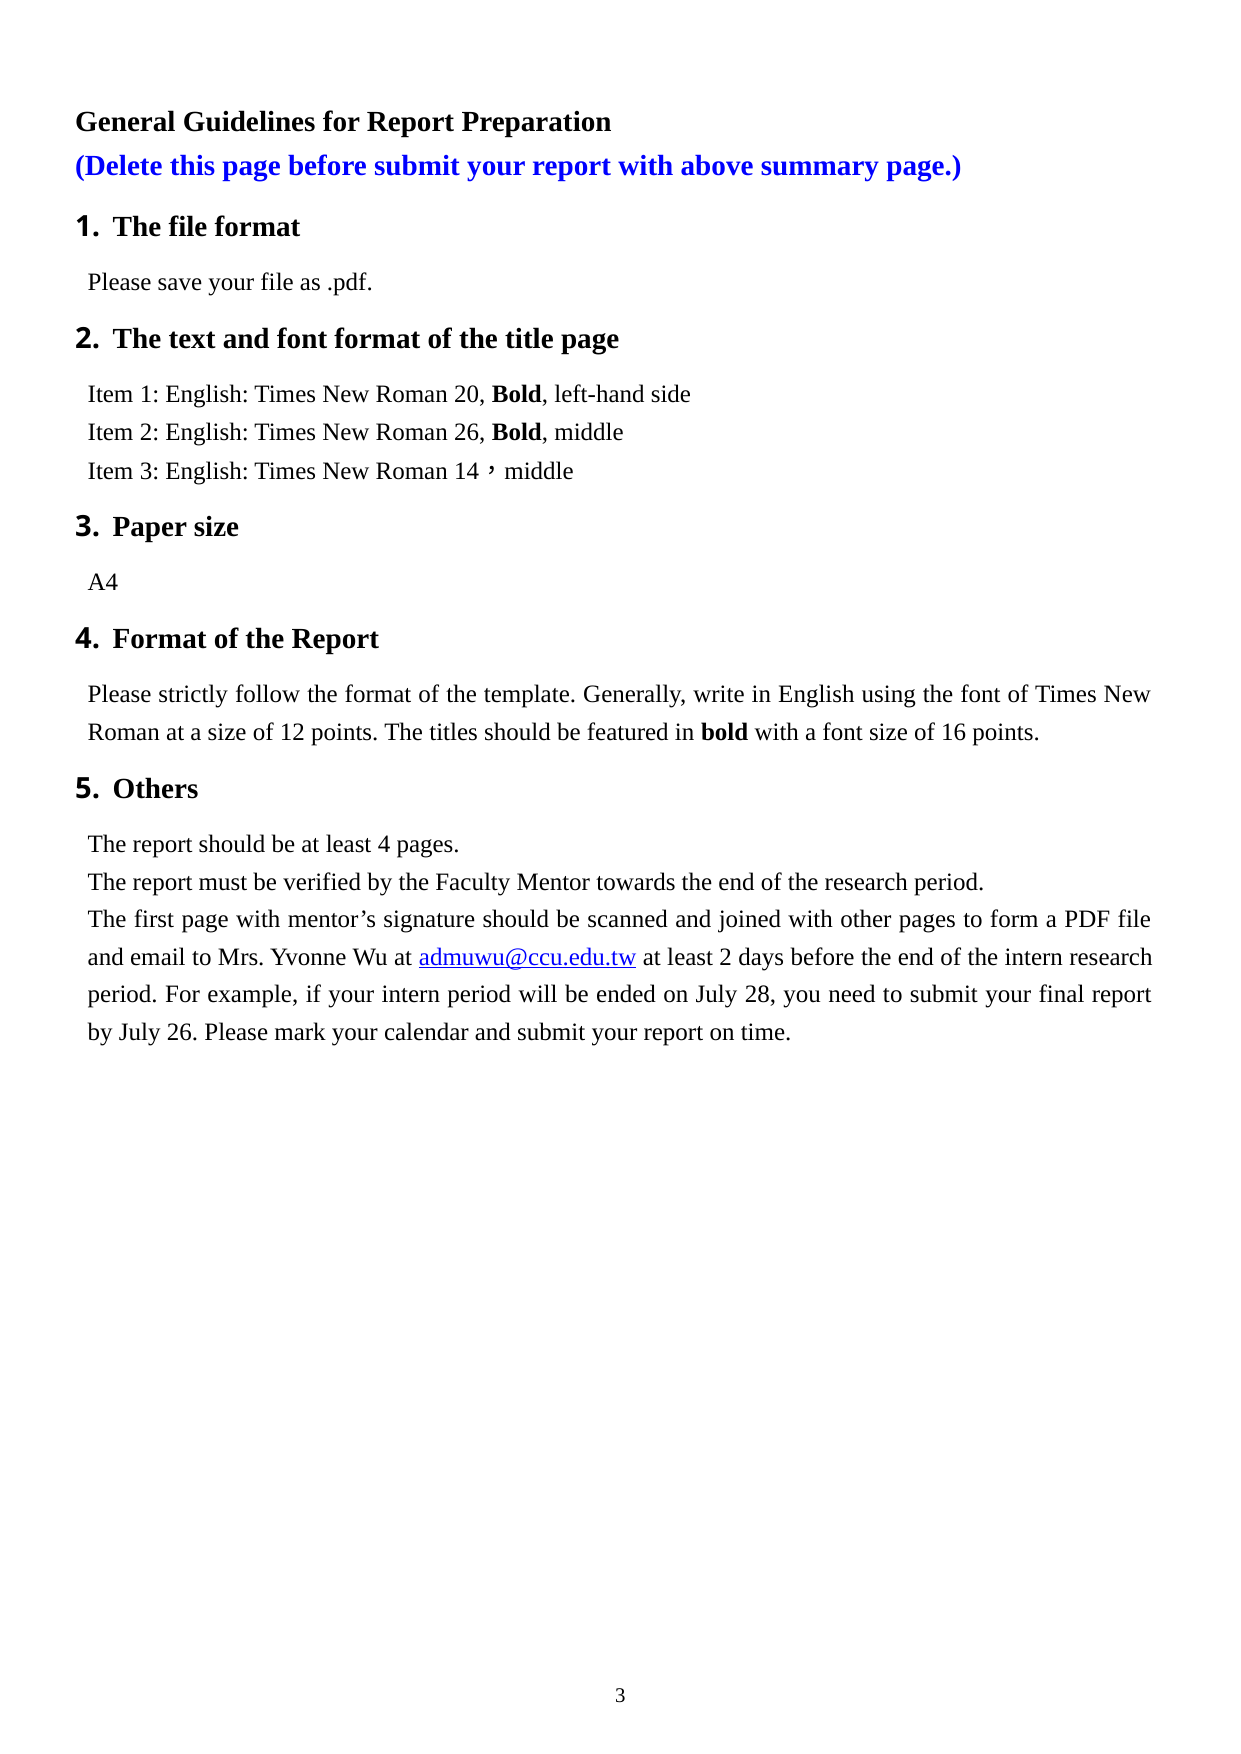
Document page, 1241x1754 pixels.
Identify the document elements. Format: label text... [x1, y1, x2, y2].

text The report should be at least 4 pages. [87, 819, 1153, 856]
text Item 2: English: Times New Roman 26, Bold, middle [87, 406, 1165, 444]
list The file format [75, 181, 1165, 256]
text Item 1: English: Times New Roman 20, Bold, left-hand side [87, 369, 1165, 406]
text The report must be verified by the Faculty Mentor towards the end of the research period. [87, 856, 1153, 894]
text (Delete this page before submit your report with above summary page.) [75, 139, 1165, 177]
text Item 3: English: Times New Roman 14，middle [87, 444, 1165, 481]
text Please save your file as .pdf. [87, 256, 1165, 294]
list Paper size [75, 481, 1165, 556]
text Please strictly follow the format of the template. Generally, write in English using the font of Times New Roman at a size of 12 points. The titles should be featured in bold with a font size of 16 points. [87, 669, 1153, 744]
list Format of the Report [75, 594, 1165, 669]
text General Guidelines for Report Preparation [75, 96, 1165, 133]
text The first page with mentor’s signature should be scanned and joined with other pages to form a PDF file and email to Mrs. Yvonne Wu at admuwu@ccu.edu.tw at least 2 days before the end of the intern research period. For example, if your intern period will be ended on July 28, you need to submit your final report by July 26. Please mark your calendar and submit your report on time. [87, 894, 1153, 1044]
list Others [75, 744, 1165, 819]
text A4 [87, 556, 1165, 594]
list The text and font format of the title page [75, 294, 1165, 369]
